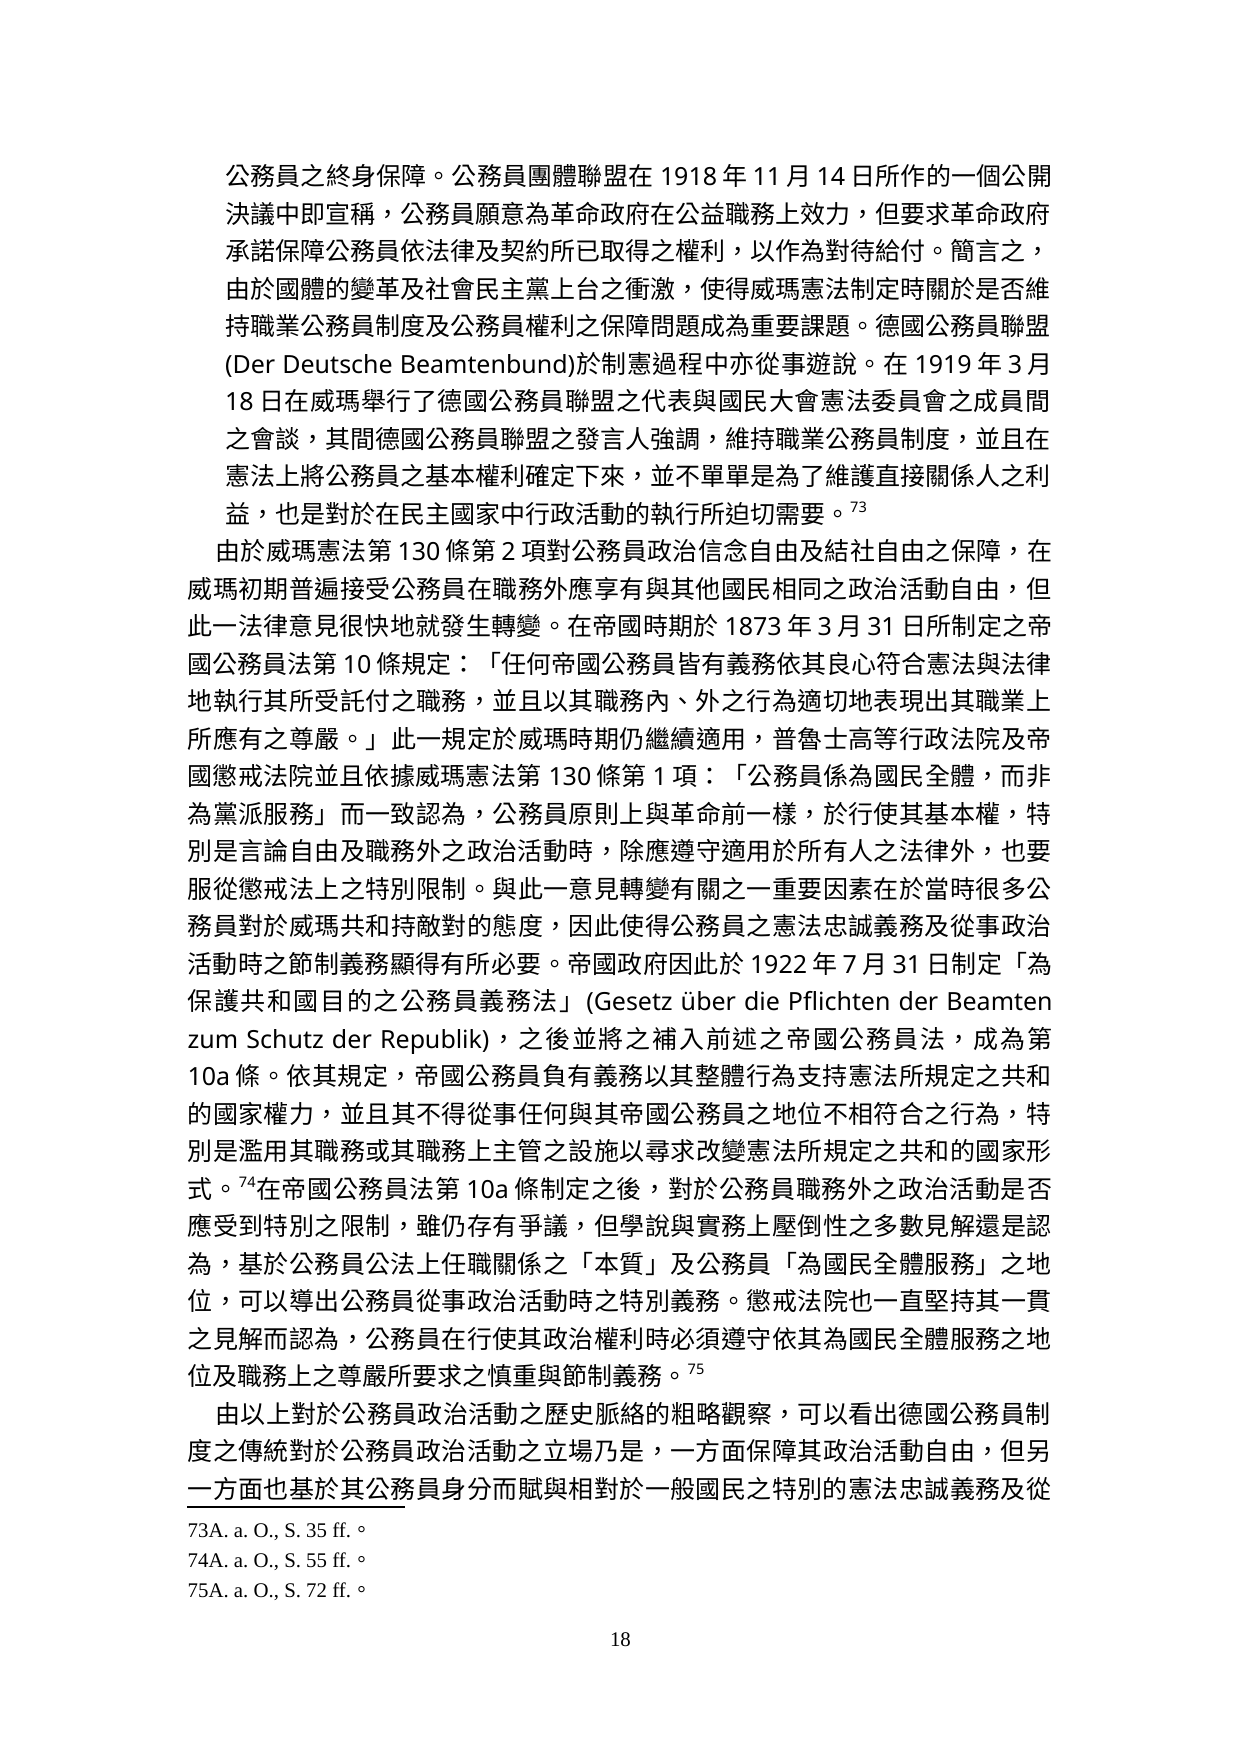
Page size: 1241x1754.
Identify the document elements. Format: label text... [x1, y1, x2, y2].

list 公務員之終身保障。公務員團體聯盟在1918年11月14日所作的一個公開決議中即宣稱，公務員願意為革命政府在公益職務上效力，但要求革命政府承諾保障公務員依法律及契約所已取得之權利，以作為對待給付。簡言之，由於國體的變革及社會民主黨上台之衝激，使得威瑪憲法制定時關於是否維持職業公務員制度及公務員權利之保障問題成為重要課題。德國公務員聯盟(Der Deutsche Beamtenbund)於制憲過程中亦從事遊說。在1919年3月18日在威瑪舉行了德國公務員聯盟之代表與國民大會憲法委員會之成員間之會談，其間德國公務員聯盟之發言人強調，維持職業公務員制度，並且在憲法上將公務員之基本權利確定下來，並不單單是為了維護直接關係人之利益，也是對於在民主國家中行政活動的執行所迫切需要。 [187, 150, 1053, 525]
text A. a. O., S. 72 ff.。 [187, 1574, 1053, 1604]
text 由於威瑪憲法第130條第2項對公務員政治信念自由及結社自由之保障，在威瑪初期普遍接受公務員在職務外應享有與其他國民相同之政治活動自由，但此一法律意見很快地就發生轉變。在帝國時期於1873年3月31日所制定之帝國公務員法第10條規定：「任何帝國公務員皆有義務依其良心符合憲法與法律地執行其所受託付之職務，並且以其職務內、外之行為適切地表現出其職業上所應有之尊嚴。」此一規定於威瑪時期仍繼續適用，普魯士高等行政法院及帝國懲戒法院並且依據威瑪憲法第130條第1項：「公務員係為國民全體，而非為黨派服務」而一致認為，公務員原則上與革命前一樣，於行使其基本權，特別是言論自由及職務外之政治活動時，除應遵守適用於所有人之法律外，也要服從懲戒法上之特別限制。與此一意見轉變有關之一重要因素在於當時很多公務員對於威瑪共和持敵對的態度，因此使得公務員之憲法忠誠義務及從事政治活動時之節制義務顯得有所必要。帝國政府因此於1922年7月31日制定「為保護共和國目的之公務員義務法」(Gesetz über die Pflichten der Beamten zum Schutz der Republik)，之後並將之補入前述之帝國公務員法，成為第10a條。依其規定，帝國公務員負有義務以其整體行為支持憲法所規定之共和的國家權力，並且其不得從事任何與其帝國公務員之地位不相符合之行為，特別是濫用其職務或其職務上主管之設施以尋求改變憲法所規定之共和的國家形式。在帝國公務員法第10a條制定之後，對於公務員職務外之政治活動是否應受到特別之限制，雖仍存有爭議，但學說與實務上壓倒性之多數見解還是認為，基於公務員公法上任職關係之「本質」及公務員「為國民全體服務」之地位，可以導出公務員從事政治活動時之特別義務。懲戒法院也一直堅持其一貫之見解而認為，公務員在行使其政治權利時必須遵守依其為國民全體服務之地位及職務上之尊嚴所要求之慎重與節制義務。 [187, 525, 1053, 1387]
list A. a. O., S. 35 ff.。 [187, 1513, 1053, 1543]
text 由以上對於公務員政治活動之歷史脈絡的粗略觀察，可以看出德國公務員制度之傳統對於公務員政治活動之立場乃是，一方面保障其政治活動自由，但另一方面也基於其公務員身分而賦與相對於一般國民之特別的憲法忠誠義務及從事政治活動時之慎重與節制義務。關於基本法第33條第5項所規定之「職業公務員制度之傳統原則」到底包括哪些，德國聯邦憲法法院之一貫立場雖是認為並非所有傳統的公務員法上的規定都包括在內，而必須是「結構性原則之核心領域，且該等原則必須是為一般或絕大多數所接受之歷經長久時間形成之原則，最起碼必須是威瑪憲法所承認為具有拘束性且加以保障之原則」，但聯邦憲法法院明白承認公務員對於國家與憲法之政治忠誠義務屬於基本法第33條第5項之「職業公務員制度之傳統原則」，並且認為，公務員之政治言論僅於其不違反基本法第33條第5項所要求之政治忠誠義務時，在憲法上始為基本法第5條所涵蓋。「在這個意義上，基本法第33條第5項所涵蓋之公務員法與懲戒法上之規定為基本法第5條第2項所稱之一般法律」。公務員從事政治活動時之慎重及節制義務雖未被明白承認為「職業公務員制度之傳統原則」，但聯邦行政法院於其判決中引用聯邦憲法法院上開判決，惟將文句修改為「公務員之政治言論僅於其不違反基本法第33條第5項所要求之公務員基於其任職與忠誠關係所要求之特別義務時，始為基本法第5條所涵蓋」。由文句的轉折已可清楚地看出由基本法第33條第5項所導出之對公務員言論自由之限制，並不只限於政治忠誠義務。聯邦行政法院強調，要維護一個能發揮功能之公務員制度，職務執行之政治中立性及公眾對此一中立性之信賴不得受到危害或甚至只是被懷疑。因此聯邦行政法院認為，公務員於政治活動時所應遵守之慎重與節制義務，乃是基本法第33條第5項之「具體化」，構成對公務員言論自由之合法限制。 [187, 1387, 1053, 1500]
text A. a. O., S. 55 ff.。 [187, 1543, 1053, 1574]
